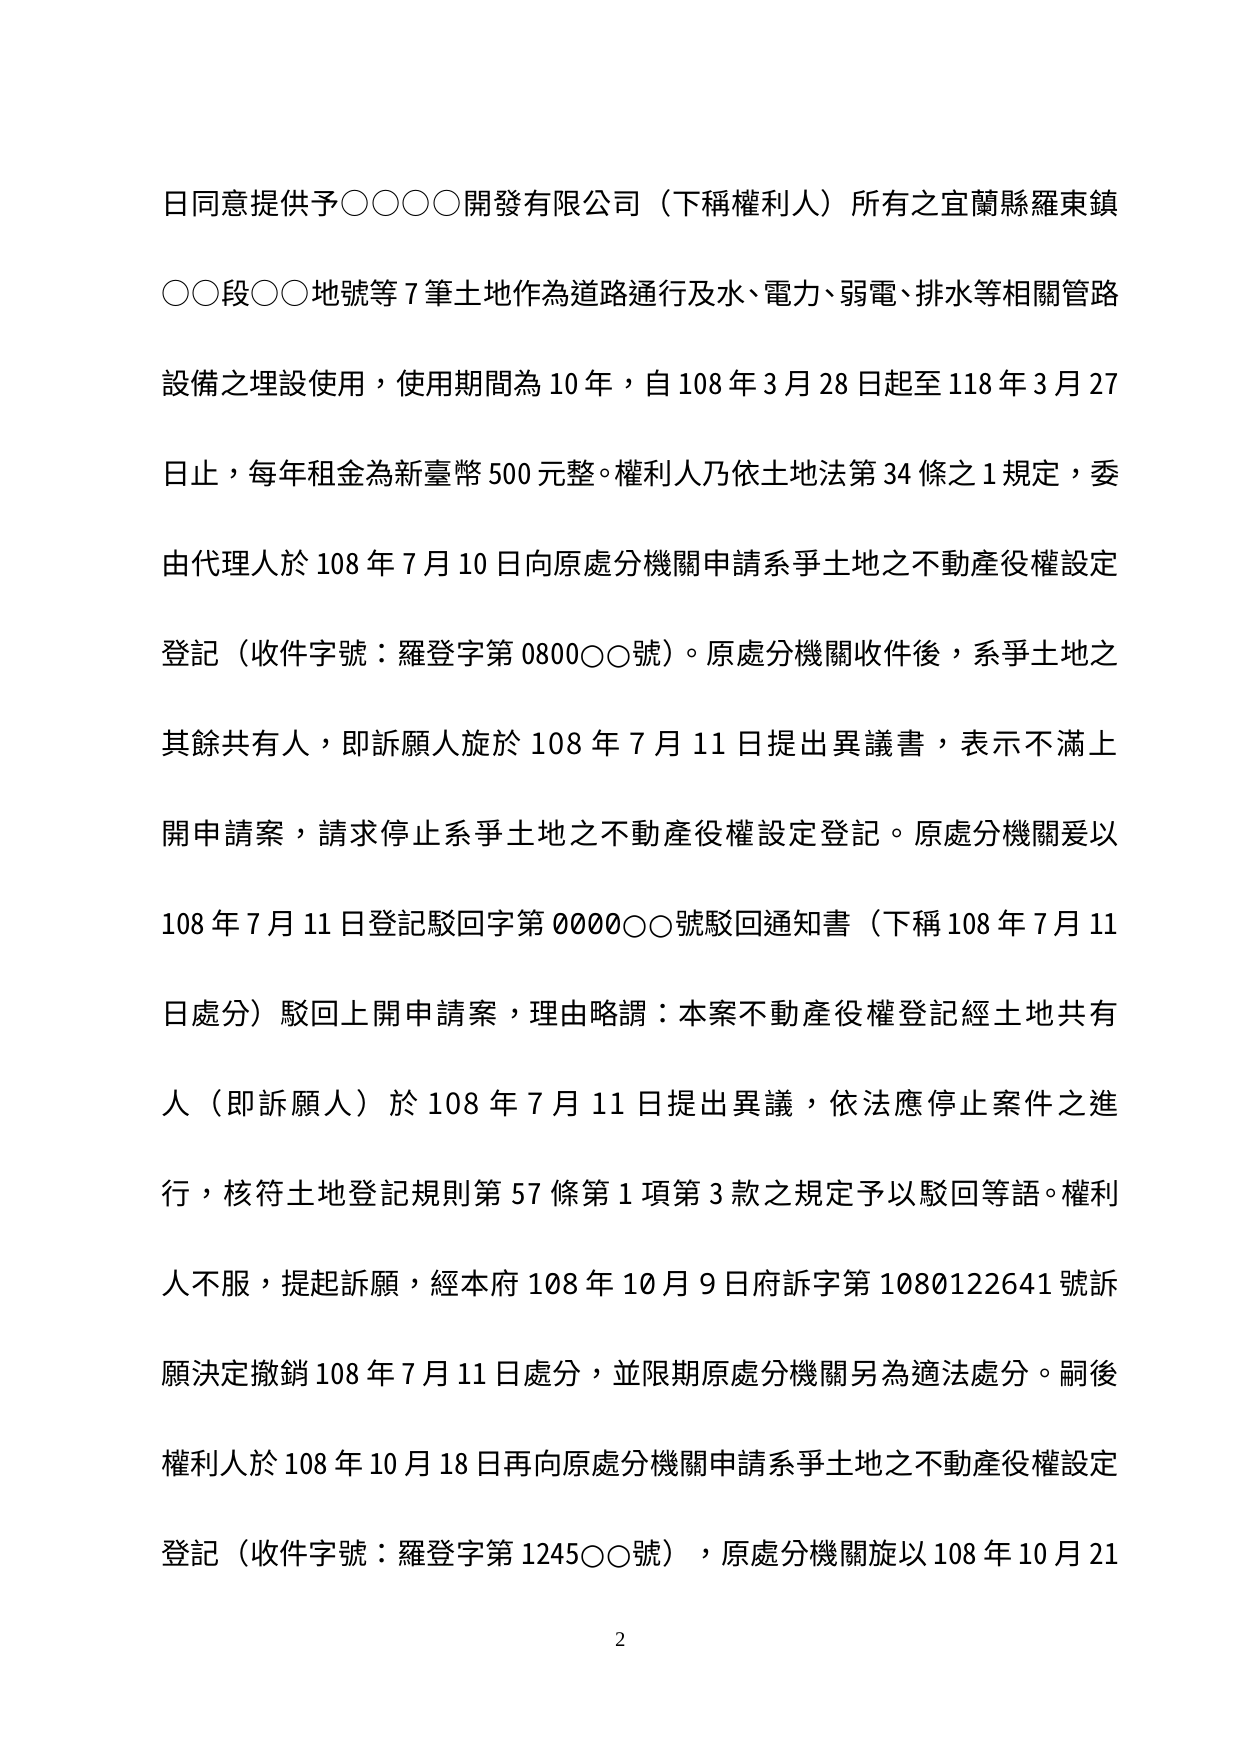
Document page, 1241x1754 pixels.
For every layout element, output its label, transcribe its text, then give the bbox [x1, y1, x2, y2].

table_cell 日同意提供予○○○○開發有限公司（下稱權利人）所有之宜蘭縣羅東鎮○○段○○地號等7筆土地作為道路通行及水、電力、弱電、排水等相關管路設備之埋設使用，使用期間為10年，自108年3月28日起至118年3月27日止，每年租金為新臺幣500元整。權利人乃依土地法第34條之1規定，委由代理人於108年7月10日向原處分機關申請系爭土地之不動產役權設定登記（收件字號：羅登字第0800○○號）。原處分機關收件後，系爭土地之其餘共有人，即訴願人旋於108年7月11日提出異議書，表示不滿上開申請案，請求停止系爭土地之不動產役權設定登記。原處分機關爰以108年7月11日登記駁回字第0000○○號駁回通知書（下稱108年7月11日處分）駁回上開申請案，理由略謂：本案不動產役權登記經土地共有人（即訴願人）於108年7月11日提出異議，依法應停止案件之進行，核符土地登記規則第57條第1項第3款之規定予以駁回等語。權利人不服，提起訴願，經本府108年10月9日府訴字第1080122641號訴願決定撤銷108年7月11日處分，並限期原處分機關另為適法處分。嗣後權利人於108年10月18日再向原處分機關申請系爭土地之不動產役權設定登記（收件字號：羅登字第1245○○號），原處分機關旋以108年10月21 [150, 165, 1130, 1589]
